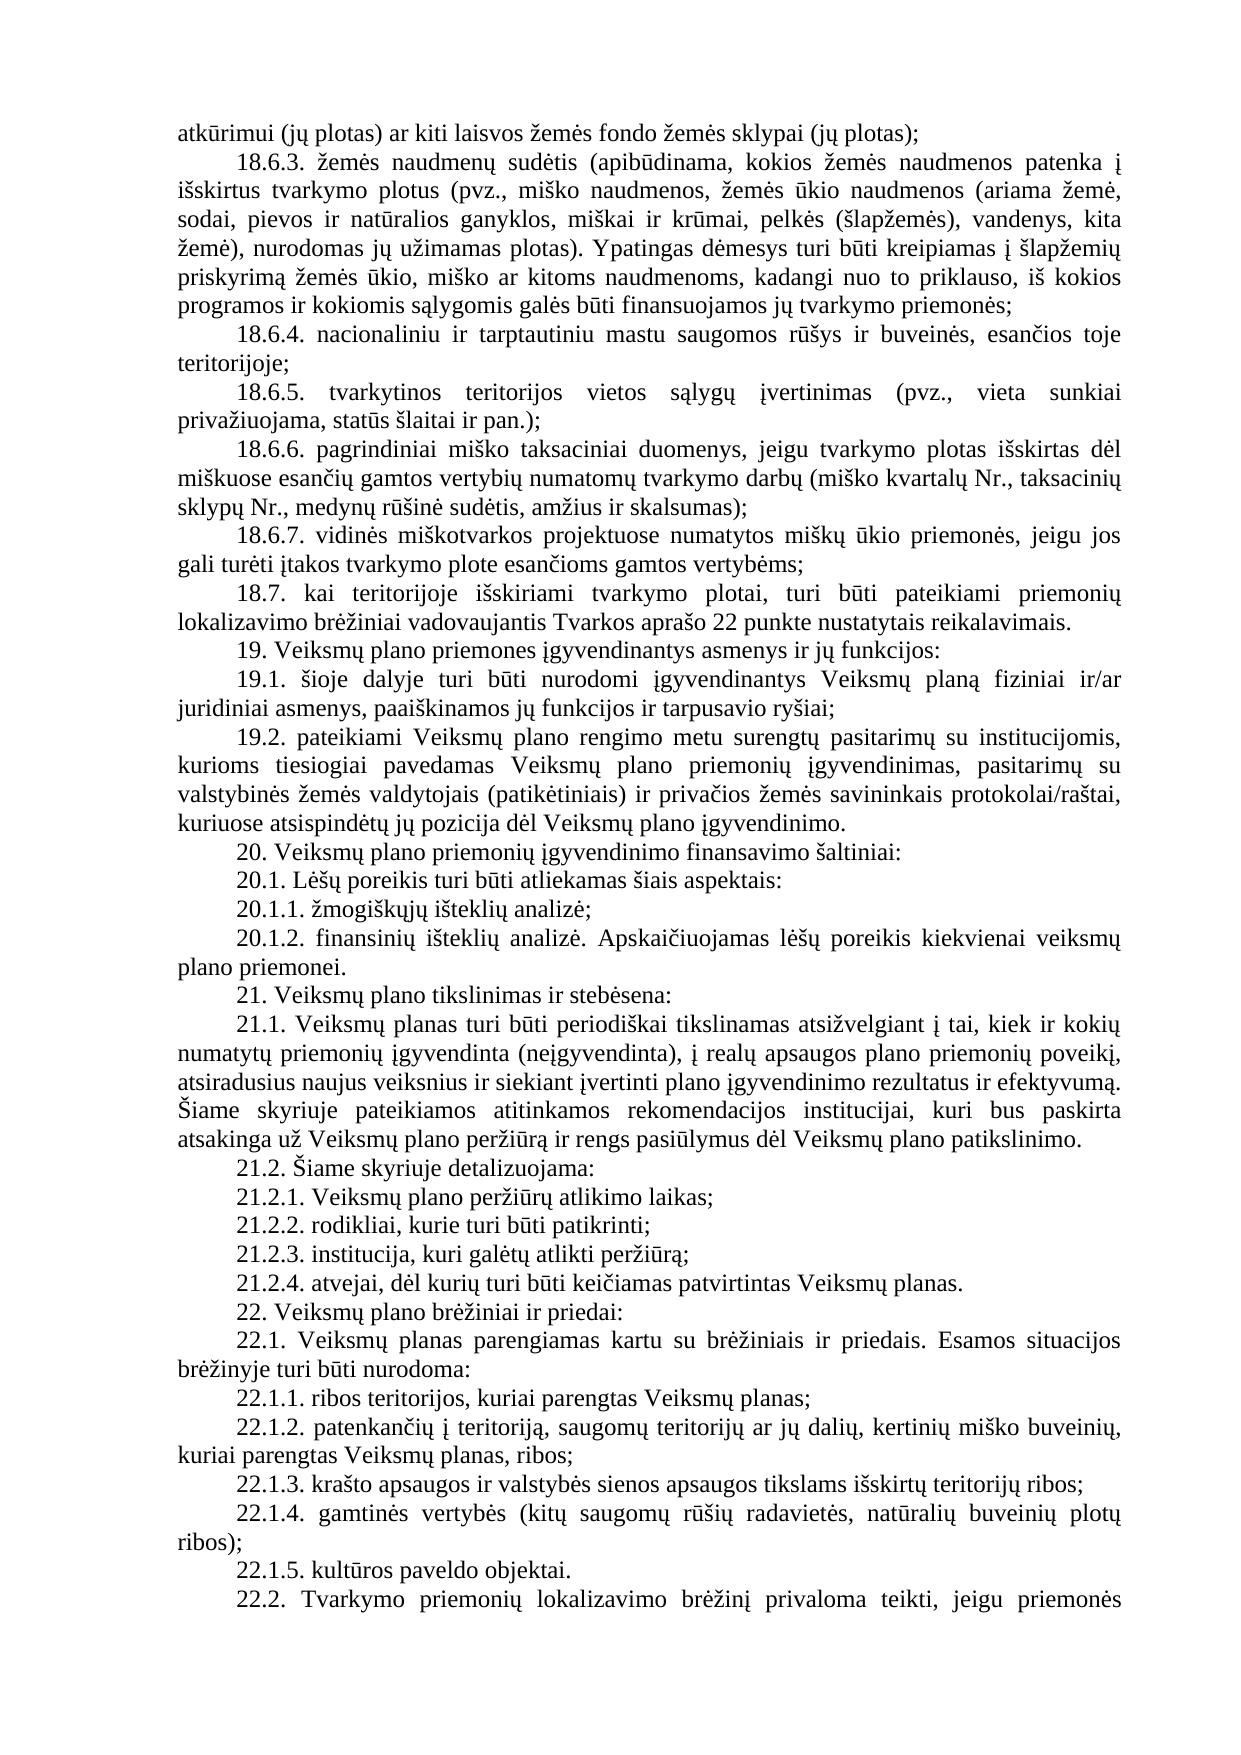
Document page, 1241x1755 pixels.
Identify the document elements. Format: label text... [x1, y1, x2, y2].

text 21.2.3. institucija, kuri galėtų atlikti peržiūrą; [177, 1239, 1122, 1268]
text 22.1.4. gamtinės vertybės (kitų saugomų rūšių radavietės, natūralių buveinių plotų ribos); [177, 1498, 1122, 1556]
text 18.6.7. vidinės miškotvarkos projektuose numatytos miškų ūkio priemonės, jeigu jos gali turėti įtakos tvarkymo plote esančioms gamtos vertybėms; [177, 521, 1122, 578]
text 22. Veiksmų plano brėžiniai ir priedai: [177, 1297, 1122, 1326]
text 20.1.2. finansinių išteklių analizė. Apskaičiuojamas lėšų poreikis kiekvienai veiksmų plano priemonei. [177, 923, 1122, 981]
text 20.1.1. žmogiškųjų išteklių analizė; [177, 894, 1122, 923]
text 22.1.3. krašto apsaugos ir valstybės sienos apsaugos tikslams išskirtų teritorijų ribos; [177, 1469, 1122, 1498]
text 20. Veiksmų plano priemonių įgyvendinimo finansavimo šaltiniai: [177, 837, 1122, 866]
text atkūrimui (jų plotas) ar kiti laisvos žemės fondo žemės sklypai (jų plotas); [177, 118, 1122, 147]
text 18.6.5. tvarkytinos teritorijos vietos sąlygų įvertinimas (pvz., vieta sunkiai privažiuojama, statūs šlaitai ir pan.); [177, 377, 1122, 434]
text 21.2.4. atvejai, dėl kurių turi būti keičiamas patvirtintas Veiksmų planas. [177, 1268, 1122, 1297]
text 19.2. pateikiami Veiksmų plano rengimo metu surengtų pasitarimų su institucijomis, kurioms tiesiogiai pavedamas Veiksmų plano priemonių įgyvendinimas, pasitarimų su valstybinės žemės valdytojais (patikėtiniais) ir privačios žemės savininkais protokolai/raštai, kuriuose atsispindėtų jų pozicija dėl Veiksmų plano įgyvendinimo. [177, 722, 1122, 837]
text 20.1. Lėšų poreikis turi būti atliekamas šiais aspektais: [177, 866, 1122, 894]
text 22.2. tvarkymo priemonių lokalizavimo brėžinį privaloma teikti, jeigu priemonės [177, 1584, 1122, 1613]
text 21.2. Šiame skyriuje detalizuojama: [177, 1153, 1122, 1182]
text 19.1. šioje dalyje turi būti nurodomi įgyvendinantys Veiksmų planą fiziniai ir/ar juridiniai asmenys, paaiškinamos jų funkcijos ir tarpusavio ryšiai; [177, 664, 1122, 722]
text 18.6.4. nacionaliniu ir tarptautiniu mastu saugomos rūšys ir buveinės, esančios toje teritorijoje; [177, 319, 1122, 377]
text 19. Veiksmų plano priemones įgyvendinantys asmenys ir jų funkcijos: [177, 636, 1122, 664]
text 22.1.5. kultūros paveldo objektai. [177, 1556, 1122, 1584]
text 22.1.1. ribos teritorijos, kuriai parengtas Veiksmų planas; [177, 1383, 1122, 1412]
text 18.6.3. žemės naudmenų sudėtis (apibūdinama, kokios žemės naudmenos patenka į išskirtus tvarkymo plotus (pvz., miško naudmenos, žemės ūkio naudmenos (ariama žemė, sodai, pievos ir natūralios ganyklos, miškai ir krūmai, pelkės (šlapžemės), vandenys, kita žemė), nurodomas jų užimamas plotas). Ypatingas dėmesys turi būti kreipiamas į šlapžemių priskyrimą žemės ūkio, miško ar kitoms naudmenoms, kadangi nuo to priklauso, iš kokios programos ir kokiomis sąlygomis galės būti finansuojamos jų tvarkymo priemonės; [177, 147, 1122, 319]
text 22.1. Veiksmų planas parengiamas kartu su brėžiniais ir priedais. Esamos situacijos brėžinyje turi būti nurodoma: [177, 1326, 1122, 1383]
text 22.1.2. patenkančių į teritoriją, saugomų teritorijų ar jų dalių, kertinių miško buveinių, kuriai parengtas Veiksmų planas, ribos; [177, 1412, 1122, 1469]
text 18.6.6. pagrindiniai miško taksaciniai duomenys, jeigu tvarkymo plotas išskirtas dėl miškuose esančių gamtos vertybių numatomų tvarkymo darbų (miško kvartalų Nr., taksacinių sklypų Nr., medynų rūšinė sudėtis, amžius ir skalsumas); [177, 434, 1122, 521]
text 21.1. Veiksmų planas turi būti periodiškai tikslinamas atsižvelgiant į tai, kiek ir kokių numatytų priemonių įgyvendinta (neįgyvendinta), į realų apsaugos plano priemonių poveikį, atsiradusius naujus veiksnius ir siekiant įvertinti plano įgyvendinimo rezultatus ir efektyvumą. Šiame skyriuje pateikiamos atitinkamos rekomendacijos institucijai, kuri bus paskirta atsakinga už Veiksmų plano peržiūrą ir rengs pasiūlymus dėl Veiksmų plano patikslinimo. [177, 1009, 1122, 1153]
text 21. Veiksmų plano tikslinimas ir stebėsena: [177, 981, 1122, 1009]
text 21.2.2. rodikliai, kurie turi būti patikrinti; [177, 1211, 1122, 1239]
text 21.2.1. Veiksmų plano peržiūrų atlikimo laikas; [177, 1182, 1122, 1211]
text 18.7. kai teritorijoje išskiriami tvarkymo plotai, turi būti pateikiami priemonių lokalizavimo brėžiniai vadovaujantis Tvarkos aprašo 22 punkte nustatytais reikalavimais. [177, 578, 1122, 636]
